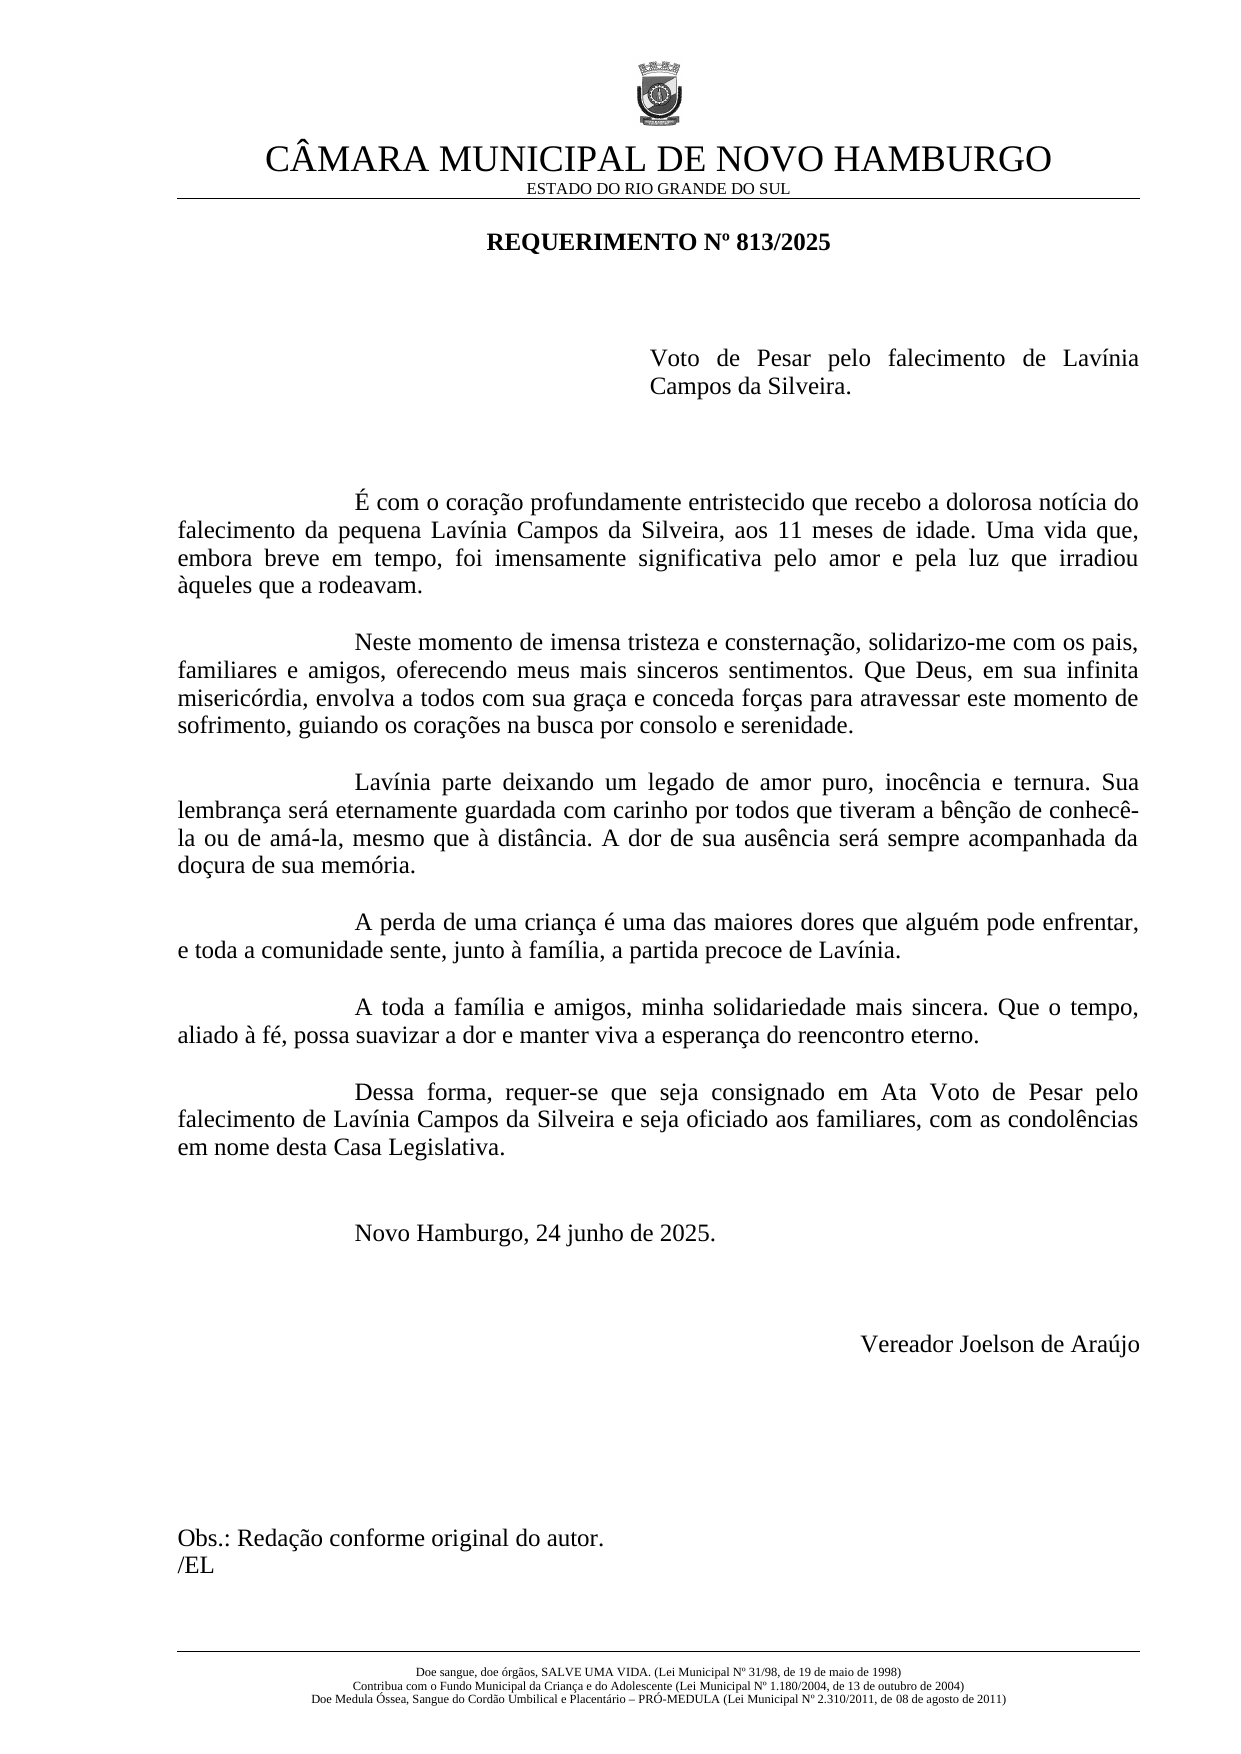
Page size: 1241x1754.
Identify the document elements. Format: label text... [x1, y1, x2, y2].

text A perda de uma criança é uma das maiores dores que alguém pode enfrentar, e toda a comunidade sente, junto à família, a partida precoce de Lavínia. [177, 908, 1140, 964]
text É com o coração profundamente entristecido que recebo a dolorosa notícia do falecimento da pequena Lavínia Campos da Silveira, aos 11 meses de idade. Uma vida que, embora breve em tempo, foi imensamente significativa pelo amor e pela luz que irradiou àqueles que a rodeavam. [177, 488, 1140, 599]
text Vereador Joelson de Araújo [177, 1330, 1140, 1358]
text A toda a família e amigos, minha solidariedade mais sincera. Que o tempo, aliado à fé, possa suavizar a dor e manter viva a esperança do reencontro eterno. [177, 993, 1140, 1048]
text REQUERIMENTO Nº 813/2025 [177, 228, 1140, 256]
text Obs.: Redação conforme original do autor. [177, 1524, 1140, 1552]
text Lavínia parte deixando um legado de amor puro, inocência e ternura. Sua lembrança será eternamente guardada com carinho por todos que tiveram a bênção de conhecê-la ou de amá-la, mesmo que à distância. A dor de sua ausência será sempre acompanhada da doçura de sua memória. [177, 768, 1140, 879]
text Dessa forma, requer-se que seja consignado em Ata Voto de Pesar pelo falecimento de Lavínia Campos da Silveira e seja oficiado aos familiares, com as condolências em nome desta Casa Legislativa. [177, 1078, 1140, 1161]
text Voto de Pesar pelo falecimento de Lavínia Campos da Silveira. [649, 344, 1140, 400]
text Novo Hamburgo, 24 junho de 2025. [177, 1219, 1140, 1247]
text /EL [177, 1552, 1140, 1579]
text Neste momento de imensa tristeza e consternação, solidarizo-me com os pais, familiares e amigos, oferecendo meus mais sinceros sentimentos. Que Deus, em sua infinita misericórdia, envolva a todos com sua graça e conceda forças para atravessar este momento de sofrimento, guiando os corações na busca por consolo e serenidade. [177, 628, 1140, 739]
